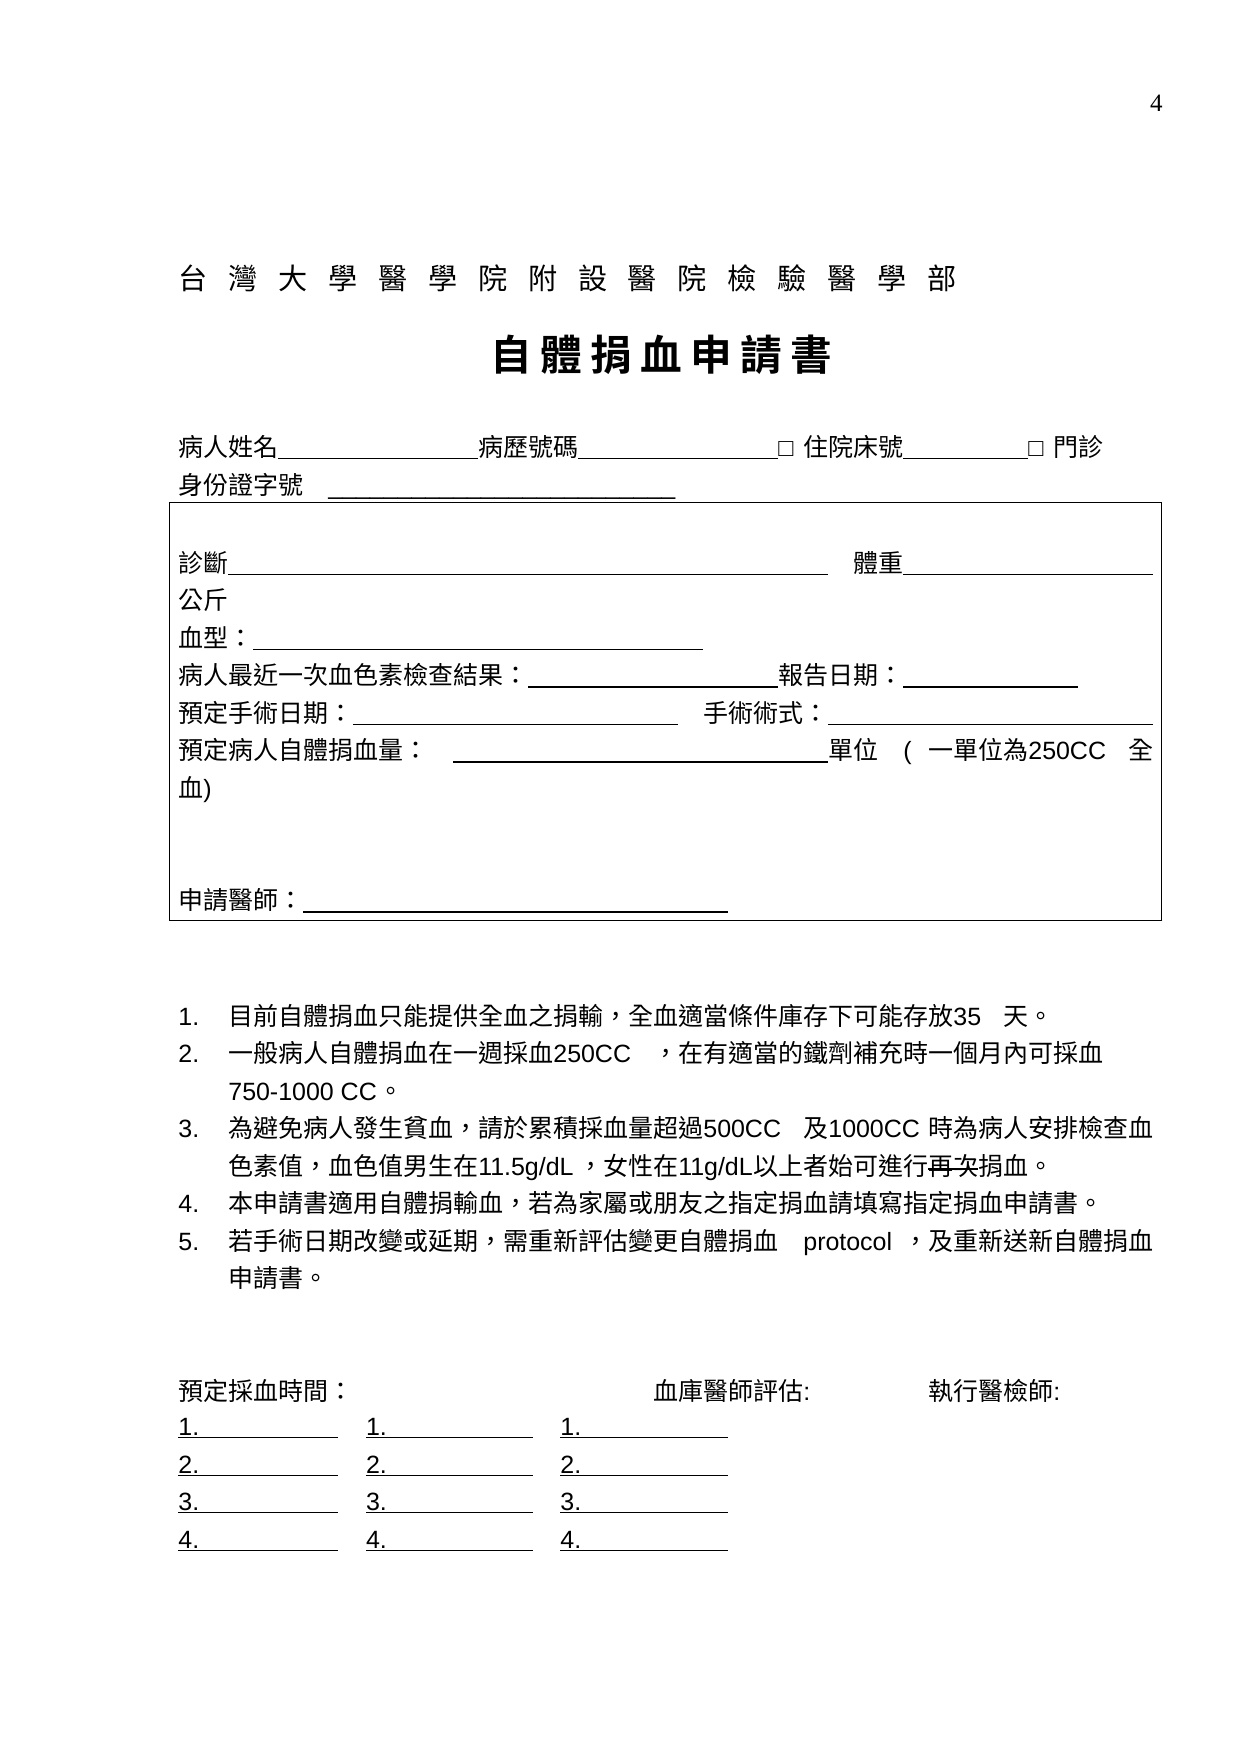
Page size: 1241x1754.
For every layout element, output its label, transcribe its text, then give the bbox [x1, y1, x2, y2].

list 若手術日期改變或延期，需重新評估變更自體捐血 protocol，及重新送新自體捐血申請書。 [178, 1221, 1153, 1296]
text 病人最近一次血色素檢查結果： 報告日期： [178, 655, 1153, 693]
text 台灣大學醫學院附設醫院檢驗醫學部 [178, 239, 1153, 314]
text 自體捐血申請書 [178, 314, 1153, 389]
text 2. 2. 2. [178, 1446, 1153, 1483]
list 本申請書適用自體捐輸血，若為家屬或朋友之指定捐血請填寫指定捐血申請書。 [178, 1183, 1153, 1221]
text 血型： [178, 618, 1153, 655]
text 4. 4. 4. [178, 1521, 1153, 1558]
text 預定病人自體捐血量： 單位 (一單位為250CC全血) [178, 730, 1153, 805]
list 為避免病人發生貧血，請於累積採血量超過500CC及1000CC時為病人安排檢查血色素值，血色值男生在11.5g/dL，女性在11g/dL以上者始可進行再次捐血。 [178, 1108, 1153, 1183]
text 預定採血時間： 血庫醫師評估: 執行醫檢師: [178, 1371, 1153, 1408]
text 1. 1. 1. [178, 1408, 1153, 1446]
text 申請醫師： [170, 877, 1161, 920]
text 身份證字號 _________________________ [178, 464, 1153, 502]
text 預定手術日期： 手術術式： [178, 693, 1153, 730]
list 目前自體捐血只能提供全血之捐輸，全血適當條件庫存下可能存放35天。 [178, 996, 1153, 1033]
list 一般病人自體捐血在一週採血250CC，在有適當的鐵劑補充時一個月內可採血750-1000 CC。 [178, 1033, 1153, 1108]
text 3. 3. 3. [178, 1483, 1153, 1521]
text 診斷 體重 公斤 [178, 543, 1153, 618]
text 病人姓名 病歷號碼 □住院床號 □門診 [178, 427, 1153, 464]
